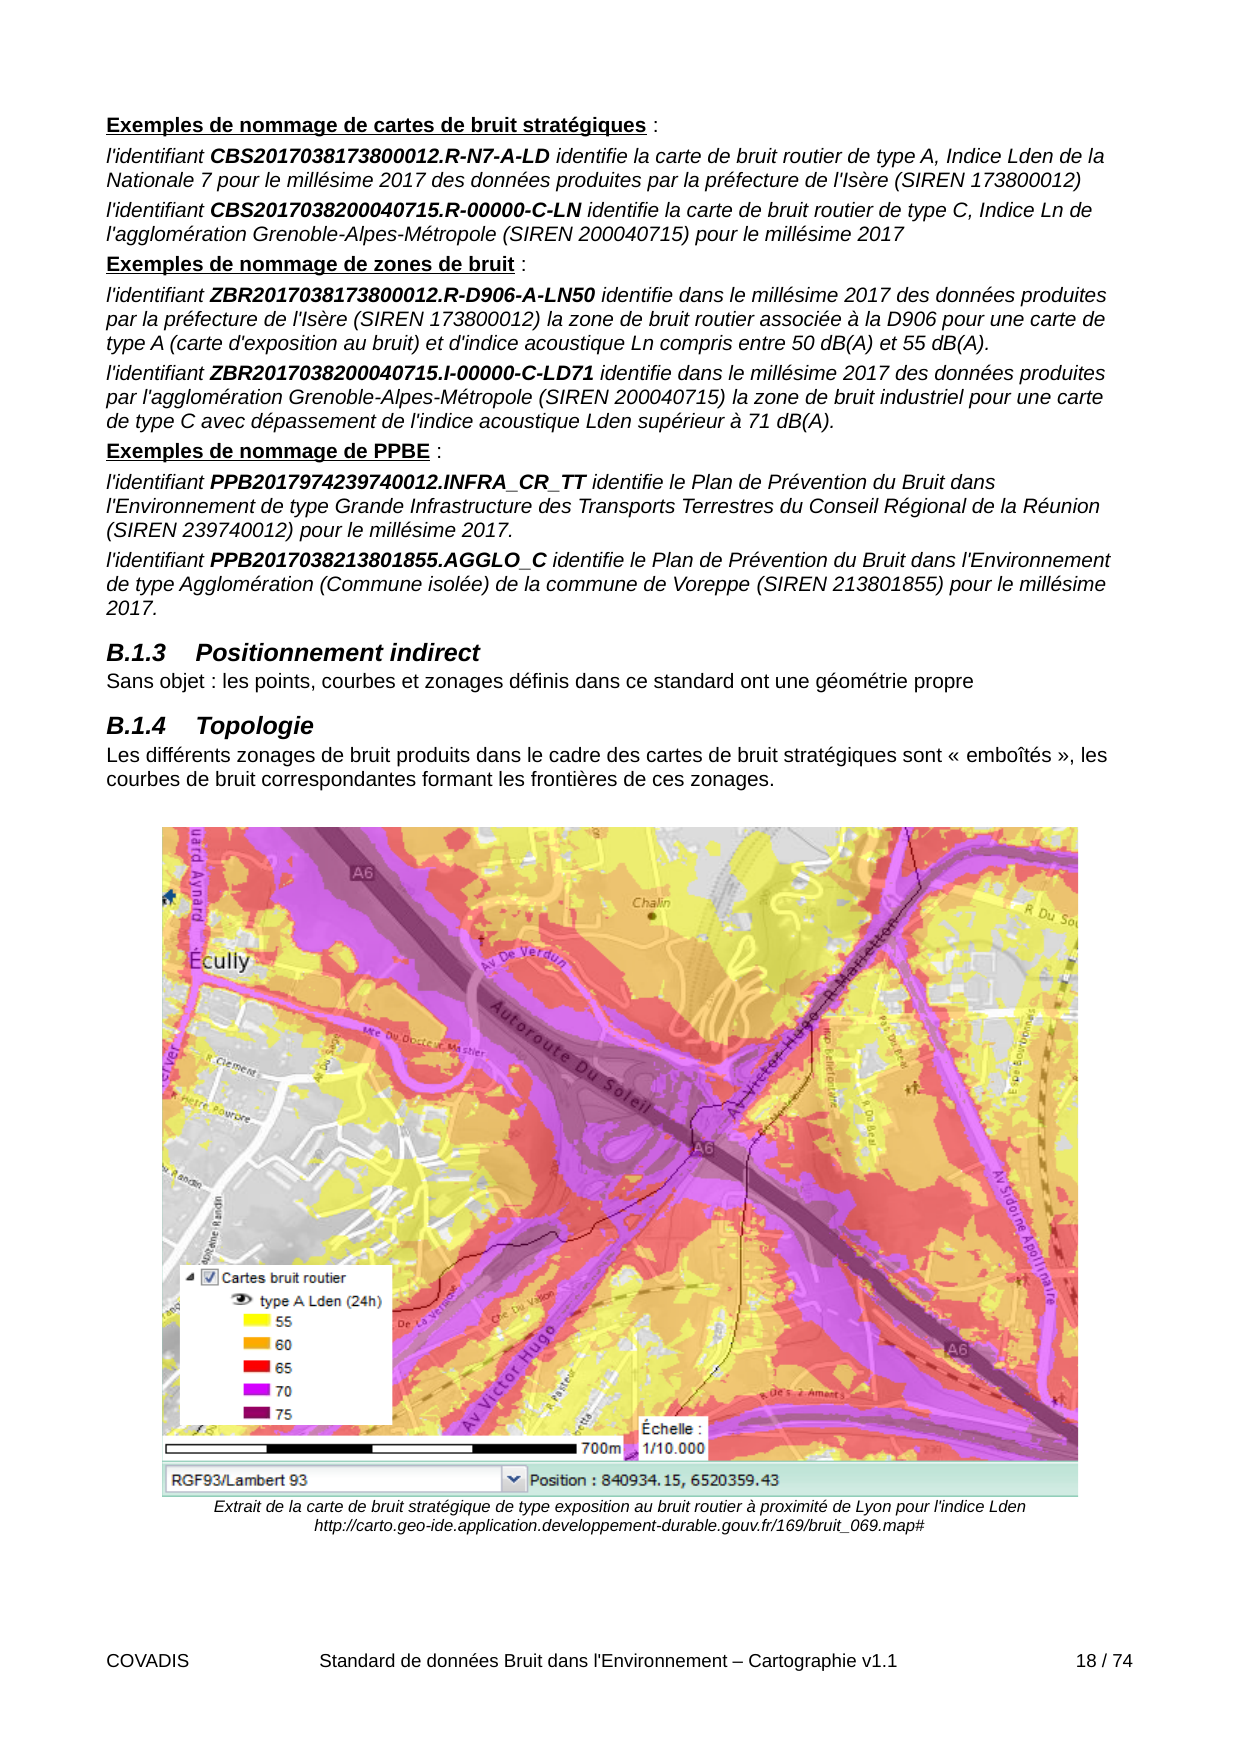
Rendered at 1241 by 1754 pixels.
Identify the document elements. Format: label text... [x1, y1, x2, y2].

text Extrait de la carte de bruit stratégique de type exposition au bruit routier à proximité de Lyon pour l'indice Lden http://carto.geo-ide.application.developpement-durable.gouv.fr/169/bruit_069.map# [106, 827, 1134, 1535]
text Exemples de nommage de zones de bruit : [106, 252, 1134, 276]
text Exemples de nommage de PPBE : [106, 439, 1134, 463]
text l'identifiant PPB2017038213801855.AGGLO_C identifie le Plan de Prévention du Bruit dans l'Environnement de type Agglomération (Commune isolée) de la commune de Voreppe (SIREN 213801855) pour le millésime 2017. [106, 548, 1134, 620]
subtitle Topologie [106, 711, 1134, 740]
text l'identifiant ZBR2017038200040715.I-00000-C-LD71 identifie dans le millésime 2017 des données produites par l'agglomération Grenoble-Alpes-Métropole (SIREN 200040715) la zone de bruit industriel pour une carte de type C avec dépassement de l'indice acoustique Lden supérieur à 71 dB(A). [106, 361, 1134, 433]
text Les différents zonages de bruit produits dans le cadre des cartes de bruit stratégiques sont « emboîtés », les courbes de bruit correspondantes formant les frontières de ces zonages. [106, 743, 1134, 791]
text l'identifiant CBS2017038200040715.R-00000-C-LN identifie la carte de bruit routier de type C, Indice Ln de l'agglomération Grenoble-Alpes-Métropole (SIREN 200040715) pour le millésime 2017 [106, 198, 1134, 246]
subtitle Positionnement indirect [106, 638, 1134, 666]
picture [162, 827, 1079, 1497]
text l'identifiant ZBR2017038173800012.R-D906-A-LN50 identifie dans le millésime 2017 des données produites par la préfecture de l'Isère (SIREN 173800012) la zone de bruit routier associée à la D906 pour une carte de type A (carte d'exposition au bruit) et d'indice acoustique Ln compris entre 50 dB(A) et 55 dB(A). [106, 283, 1134, 354]
text l'identifiant PPB2017974239740012.INFRA_CR_TT identifie le Plan de Prévention du Bruit dans l'Environnement de type Grande Infrastructure des Transports Terrestres du Conseil Régional de la Réunion (SIREN 239740012) pour le millésime 2017. [106, 470, 1134, 542]
text l'identifiant CBS2017038173800012.R-N7-A-LD identifie la carte de bruit routier de type A, Indice Lden de la Nationale 7 pour le millésime 2017 des données produites par la préfecture de l'Isère (SIREN 173800012) [106, 143, 1134, 191]
text Sans objet : les points, courbes et zonages définis dans ce standard ont une géométrie propre [106, 669, 1134, 693]
text Exemples de nommage de cartes de bruit stratégiques : [106, 113, 1134, 137]
